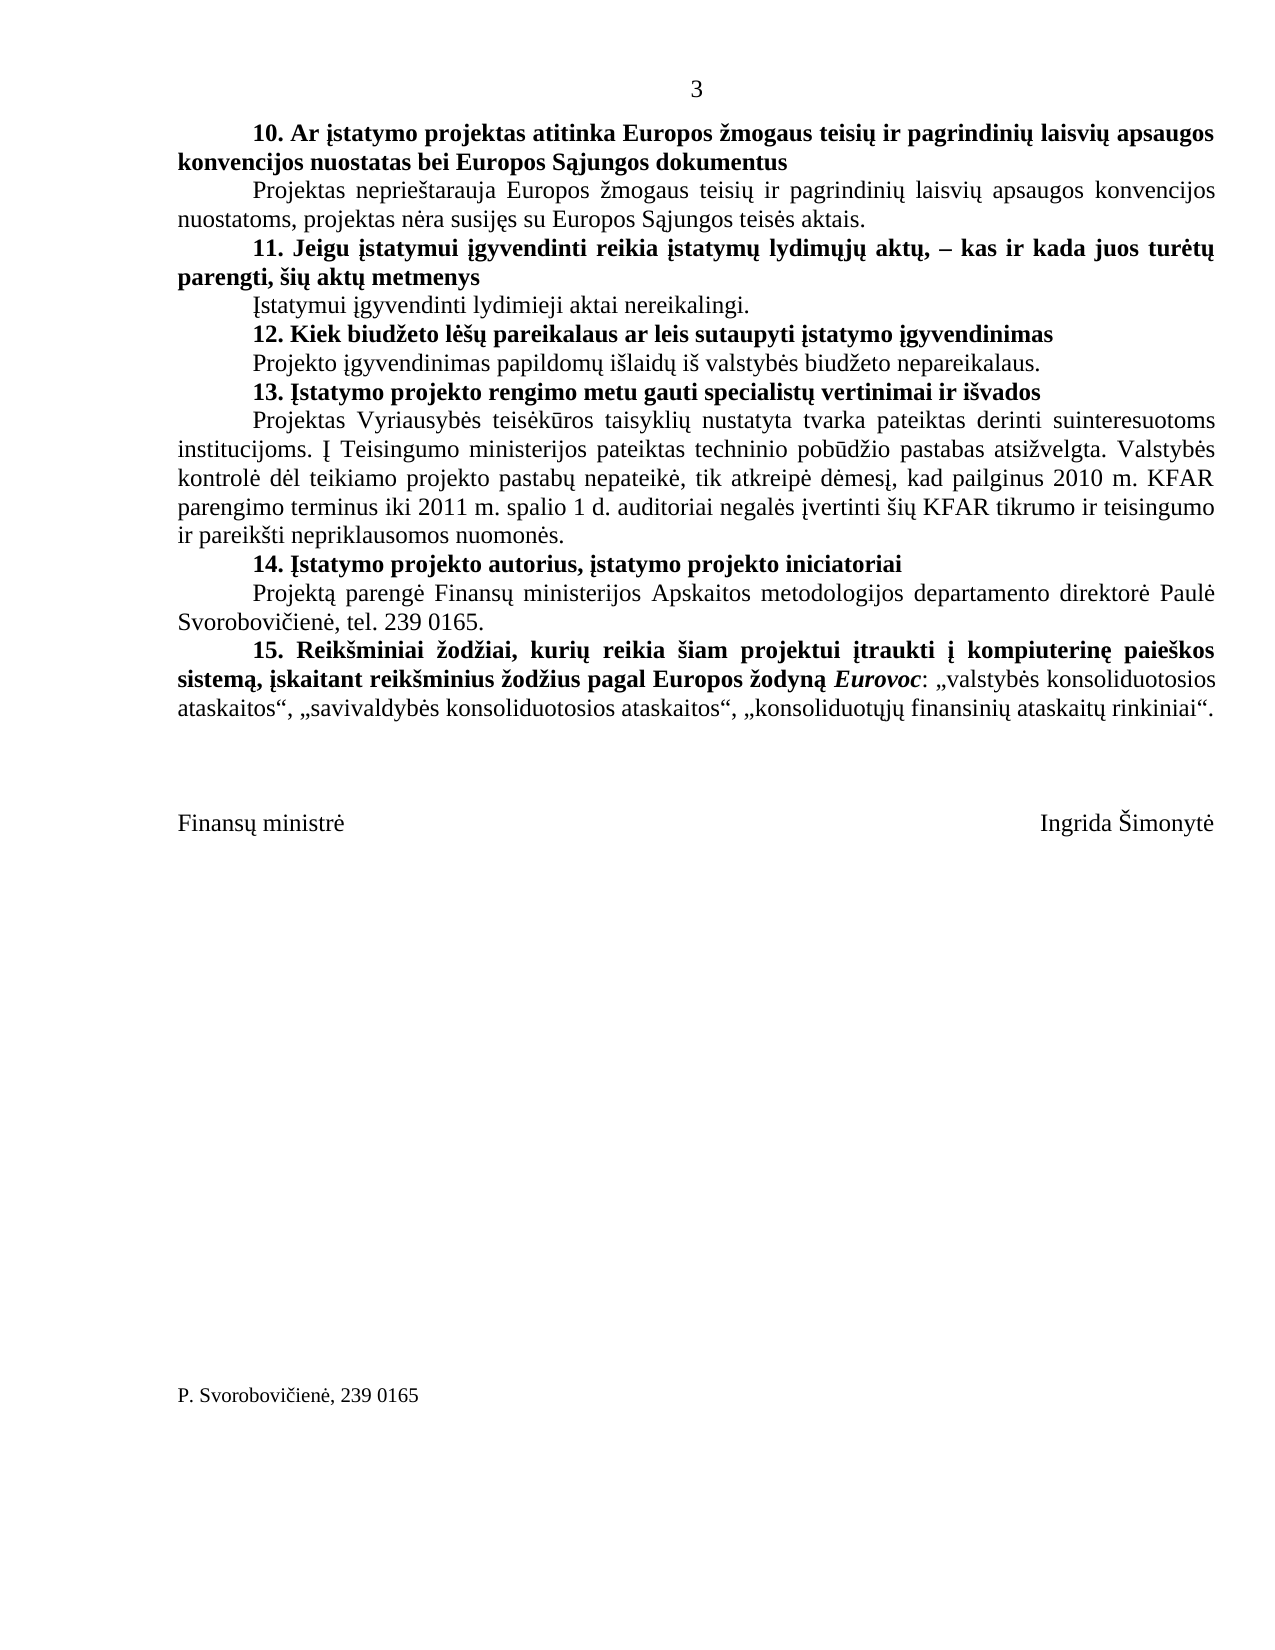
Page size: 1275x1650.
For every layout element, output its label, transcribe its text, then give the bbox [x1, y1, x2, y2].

text Projekto įgyvendinimas papildomų išlaidų iš valstybės biudžeto nepareikalaus. [177, 348, 1216, 377]
text 11. Jeigu įstatymui įgyvendinti reikia įstatymų lydimųjų aktų, – kas ir kada juos turėtų parengti, šių aktų metmenys [177, 233, 1216, 291]
text Įstatymui įgyvendinti lydimieji aktai nereikalingi. [177, 291, 1216, 319]
text P. Svorobovičienė, 239 0165 [177, 1383, 1216, 1407]
text 14. Įstatymo projekto autorius, įstatymo projekto iniciatoriai [177, 549, 1216, 578]
text 15. Reikšminiai žodžiai, kurių reikia šiam projektui įtraukti į kompiuterinę paieškos sistemą, įskaitant reikšminius žodžius pagal Europos žodyną Eurovoc: „valstybės konsoliduotosios ataskaitos“, „savivaldybės konsoliduotosios ataskaitos“, „konsoliduotųjų finansinių ataskaitų rinkiniai“. [177, 636, 1216, 722]
text Projektas Vyriausybės teisėkūros taisyklių nustatyta tvarka pateiktas derinti suinteresuotoms institucijoms. Į Teisingumo ministerijos pateiktas techninio pobūdžio pastabas atsižvelgta. Valstybės kontrolė dėl teikiamo projekto pastabų nepateikė, tik atkreipė dėmesį, kad pailginus 2010 m. KFAR parengimo terminus iki 2011 m. spalio 1 d. auditoriai negalės įvertinti šių KFAR tikrumo ir teisingumo ir pareikšti nepriklausomos nuomonės. [177, 406, 1216, 549]
text 10. Ar įstatymo projektas atitinka Europos žmogaus teisių ir pagrindinių laisvių apsaugos konvencijos nuostatas bei Europos Sąjungos dokumentus [177, 118, 1216, 176]
text Finansų ministrė Ingrida Šimonytė [177, 808, 1216, 837]
text 13. Įstatymo projekto rengimo metu gauti specialistų vertinimai ir išvados [177, 377, 1216, 406]
text Projektą parengė Finansų ministerijos Apskaitos metodologijos departamento direktorė Paulė Svorobovičienė, tel. 239 0165. [177, 578, 1216, 636]
text Projektas neprieštarauja Europos žmogaus teisių ir pagrindinių laisvių apsaugos konvencijos nuostatoms, projektas nėra susijęs su Europos Sąjungos teisės aktais. [177, 176, 1216, 233]
text 12. Kiek biudžeto lėšų pareikalaus ar leis sutaupyti įstatymo įgyvendinimas [177, 319, 1216, 348]
